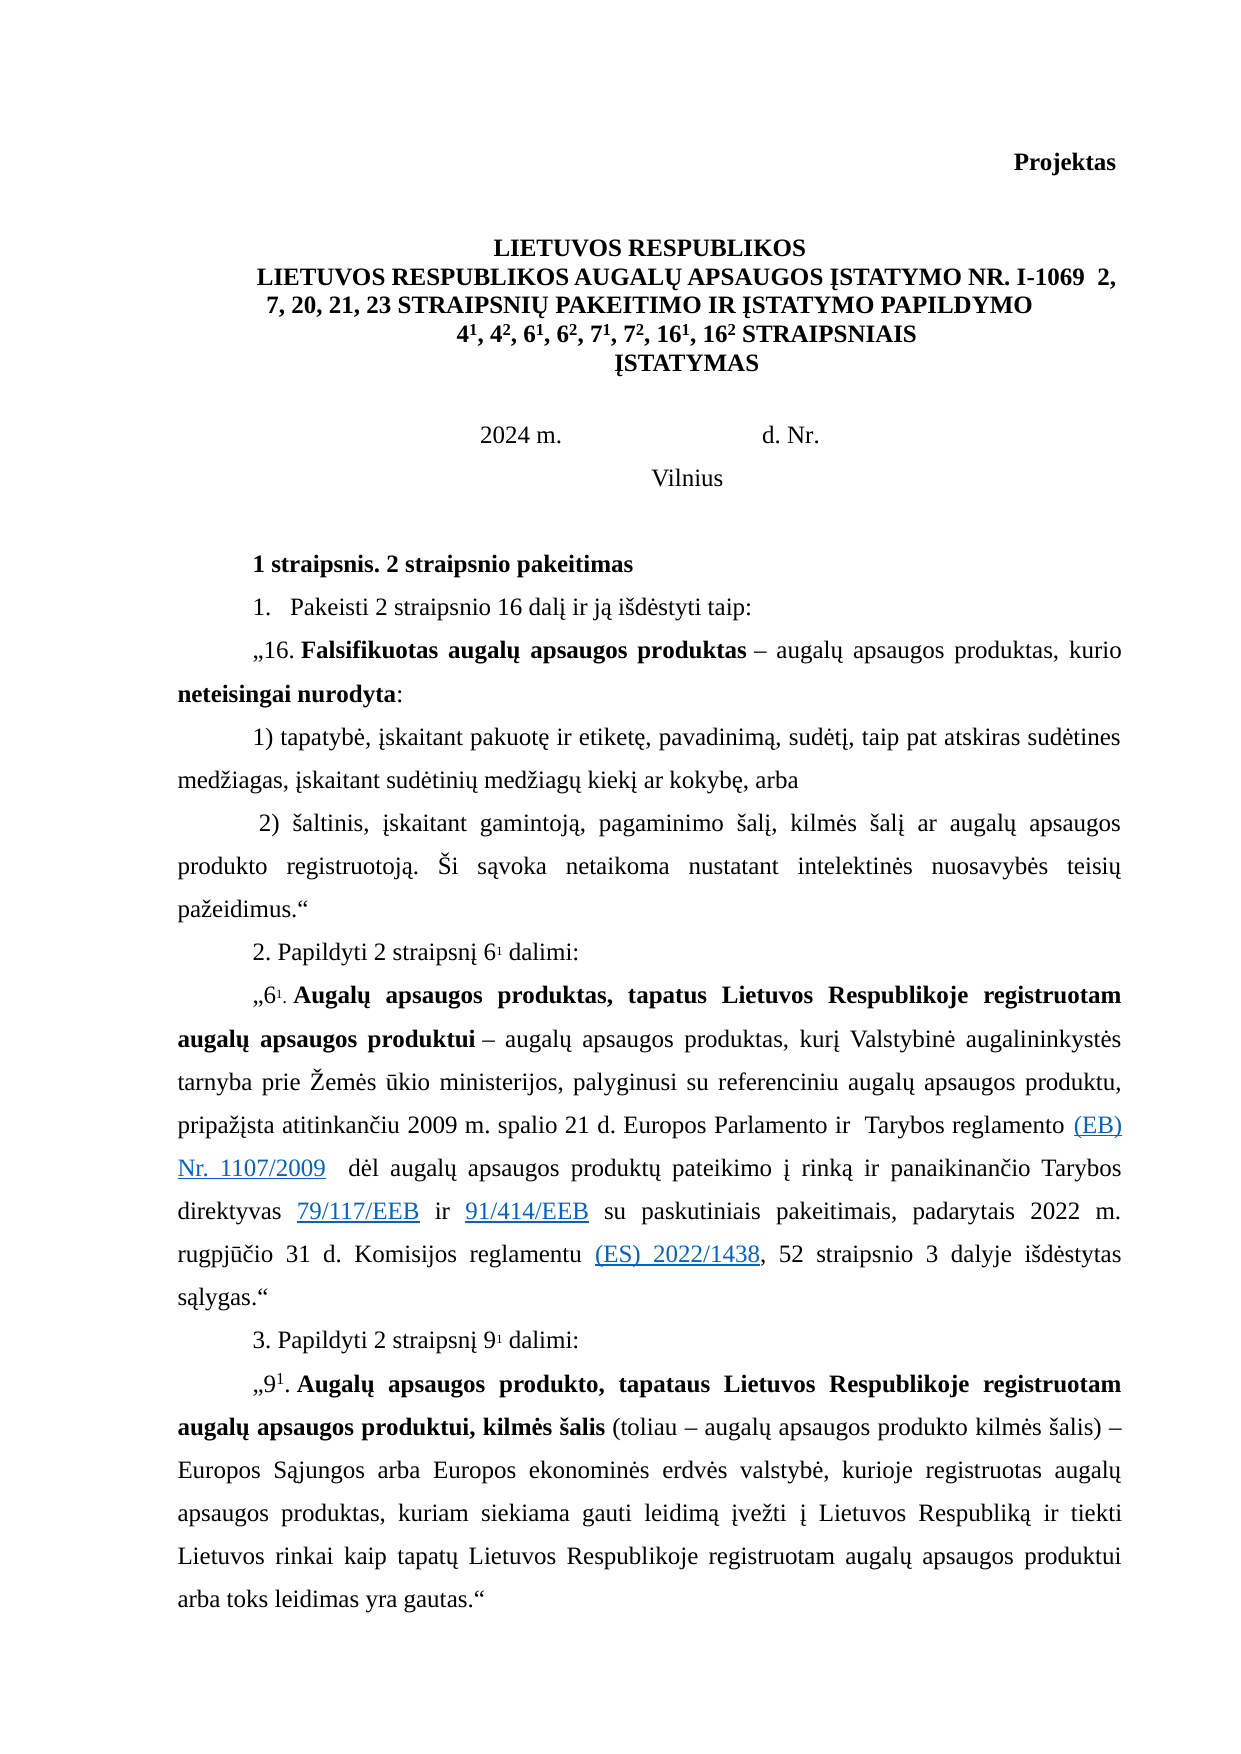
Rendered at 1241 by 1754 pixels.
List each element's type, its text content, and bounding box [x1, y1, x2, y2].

text „91. Augalų apsaugos produkto, tapataus Lietuvos Respublikoje registruotam augalų apsaugos produktui, kilmės šalis (toliau – augalų apsaugos produkto kilmės šalis) – Europos Sąjungos arba Europos ekonominės erdvės valstybė, kurioje registruotas augalų apsaugos produktas, kuriam siekiama gauti leidimą įvežti į Lietuvos Respubliką ir tiekti Lietuvos rinkai kaip tapatų Lietuvos Respublikoje registruotam augalų apsaugos produktui arba toks leidimas yra gautas.“ [177, 1369, 1122, 1613]
text ĮSTATYMAS [177, 348, 1122, 377]
text 1. Pakeisti 2 straipsnio 16 dalį ir ją išdėstyti taip: [252, 592, 1122, 621]
text 2024 m. d. Nr. [177, 420, 1122, 449]
text Projektas [852, 147, 1122, 176]
text „16. Falsifikuotas augalų apsaugos produktas – augalų apsaugos produktas, kurio neteisingai nurodyta: [177, 636, 1122, 707]
text 2) šaltinis, įskaitant gamintoją, pagaminimo šalį, kilmės šalį ar augalų apsaugos produkto registruotoją. Ši sąvoka netaikoma nustatant intelektinės nuosavybės teisių pažeidimus.“ [177, 808, 1122, 923]
text Vilnius [177, 463, 1122, 492]
text 1 straipsnis. 2 straipsnio pakeitimas [177, 549, 1122, 578]
text LIETUVOS RESPUBLIKOS [177, 233, 1122, 262]
text LIETUVOS RESPUBLIKOS AUGALŲ APSAUGOS ĮSTATYMO NR. I-1069 2, 7, 20, 21, 23 STRAIPSNIŲ PAKEITIMO IR ĮSTATYMO PAPILDYMO [177, 262, 1122, 319]
text 1) tapatybė, įskaitant pakuotę ir etiketę, pavadinimą, sudėtį, taip pat atskiras sudėtines medžiagas, įskaitant sudėtinių medžiagų kiekį ar kokybę, arba [177, 722, 1122, 794]
text 41, 42, 61, 62, 71, 72, 161, 162 STRAIPSNIAIS [177, 319, 1122, 348]
text „61. Augalų apsaugos produktas, tapatus Lietuvos Respublikoje registruotam augalų apsaugos produktui – augalų apsaugos produktas, kurį Valstybinė augalininkystės tarnyba prie Žemės ūkio ministerijos, palyginusi su referenciniu augalų apsaugos produktu, pripažįsta atitinkančiu 2009 m. spalio 21 d. Europos Parlamento ir Tarybos reglamento (EB) Nr. 1107/2009 dėl augalų apsaugos produktų pateikimo į rinką ir panaikinančio Tarybos direktyvas 79/117/EEB ir 91/414/EEB su paskutiniais pakeitimais, padarytais 2022 m. rugpjūčio 31 d. Komisijos reglamentu (ES) 2022/1438, 52 straipsnio 3 dalyje išdėstytas sąlygas.“ [177, 981, 1122, 1311]
text 2. Papildyti 2 straipsnį 61 dalimi: [177, 937, 1122, 966]
text 3. Papildyti 2 straipsnį 91 dalimi: [177, 1326, 1122, 1354]
